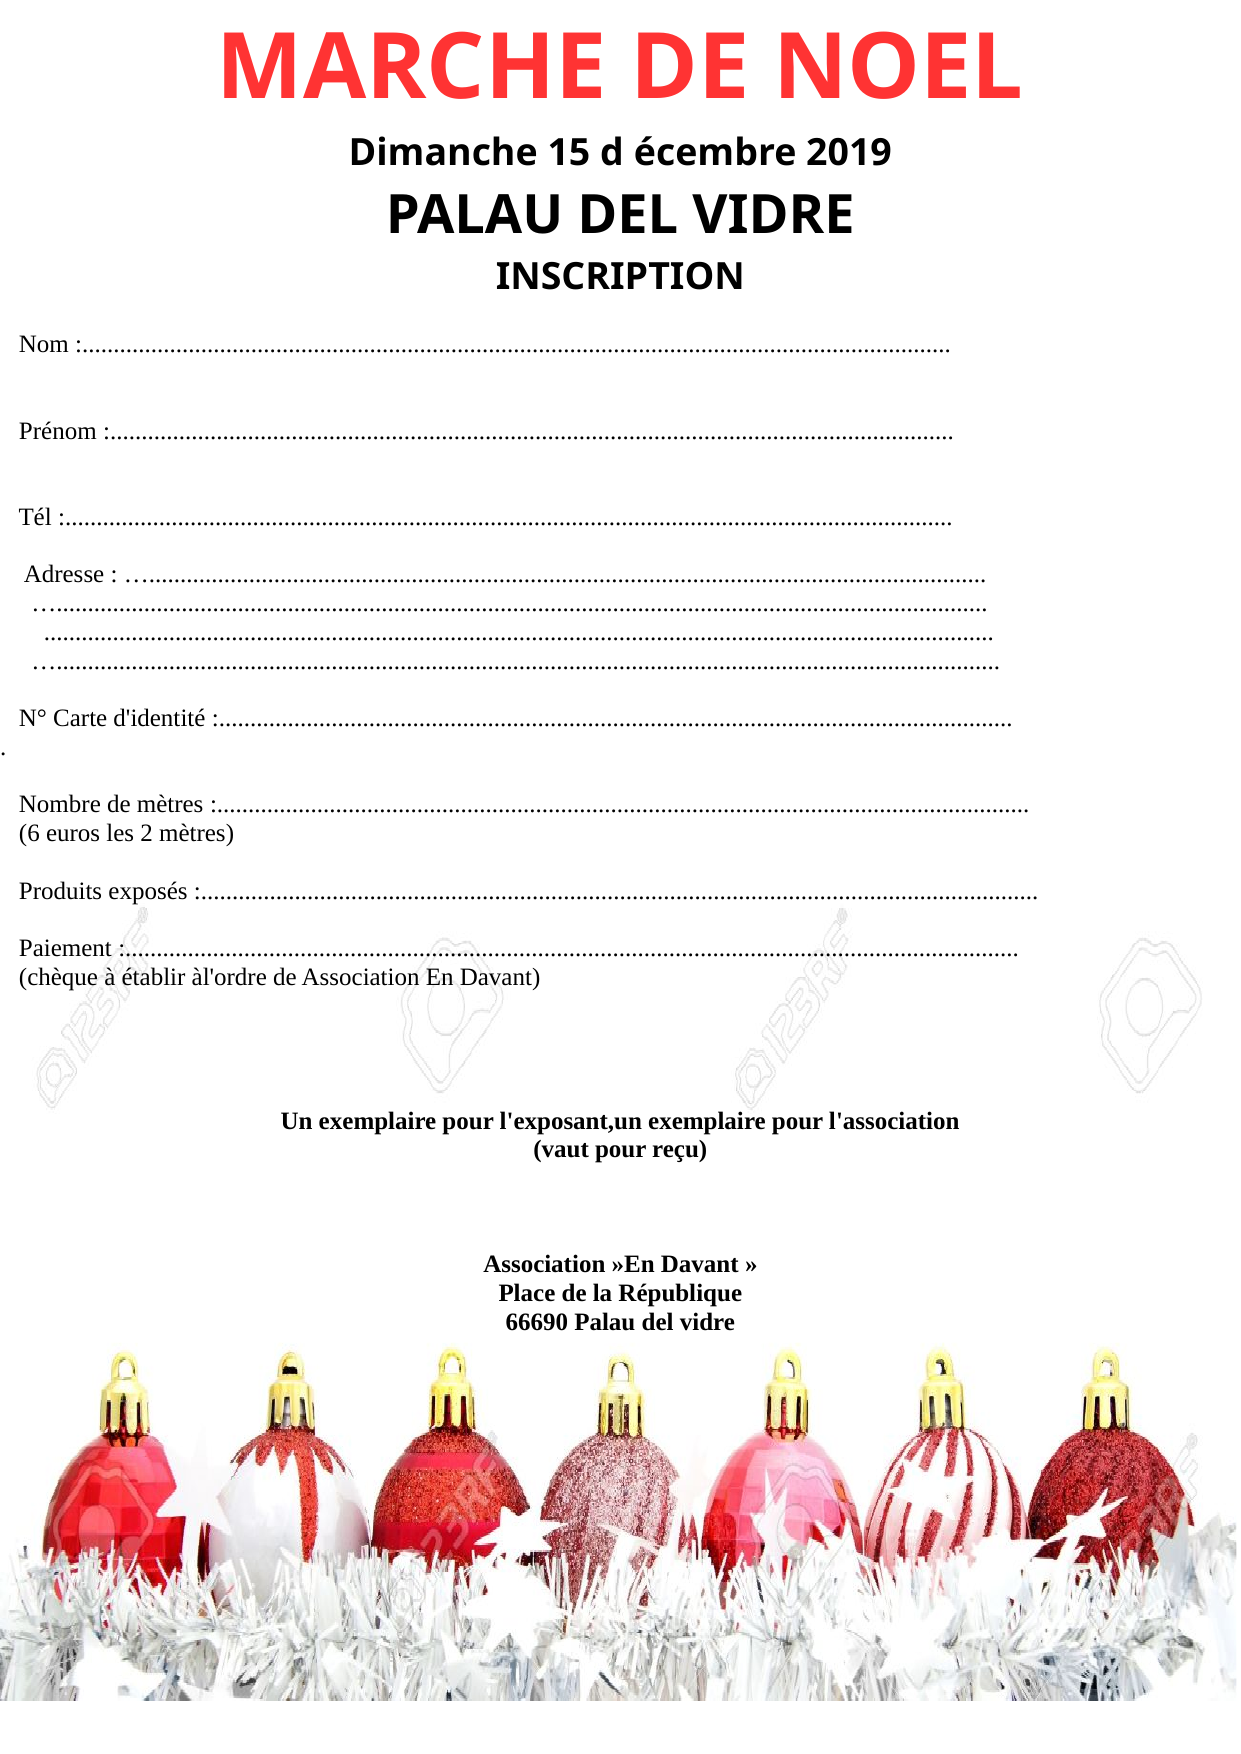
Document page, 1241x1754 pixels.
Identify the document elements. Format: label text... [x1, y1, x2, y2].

text PALAU DEL VIDRE [0, 176, 1240, 250]
text …..................................................................................................................................................... [0, 588, 1240, 617]
text Nombre de mètres :.................................................................................................................................. [0, 789, 1240, 818]
text . [0, 732, 1240, 761]
text ........................................................................................................................................................ [0, 617, 1240, 646]
text Tél :.............................................................................................................................................. [0, 502, 1240, 531]
text …....................................................................................................................................................... [0, 646, 1240, 674]
text Adresse : …...................................................................................................................................... [0, 559, 1240, 588]
picture [0, 863, 1237, 1701]
text Dimanche 15 d écembre 2019 [0, 125, 1240, 176]
text (6 euros les 2 mètres) [0, 818, 1240, 847]
text Prénom :....................................................................................................................................... [0, 416, 1240, 444]
text Nom :........................................................................................................................................... [0, 329, 1240, 358]
text MARCHE DE NOEL [0, 0, 1240, 125]
text N° Carte d'identité :............................................................................................................................... [0, 703, 1240, 732]
text INSCRIPTION [0, 250, 1240, 301]
